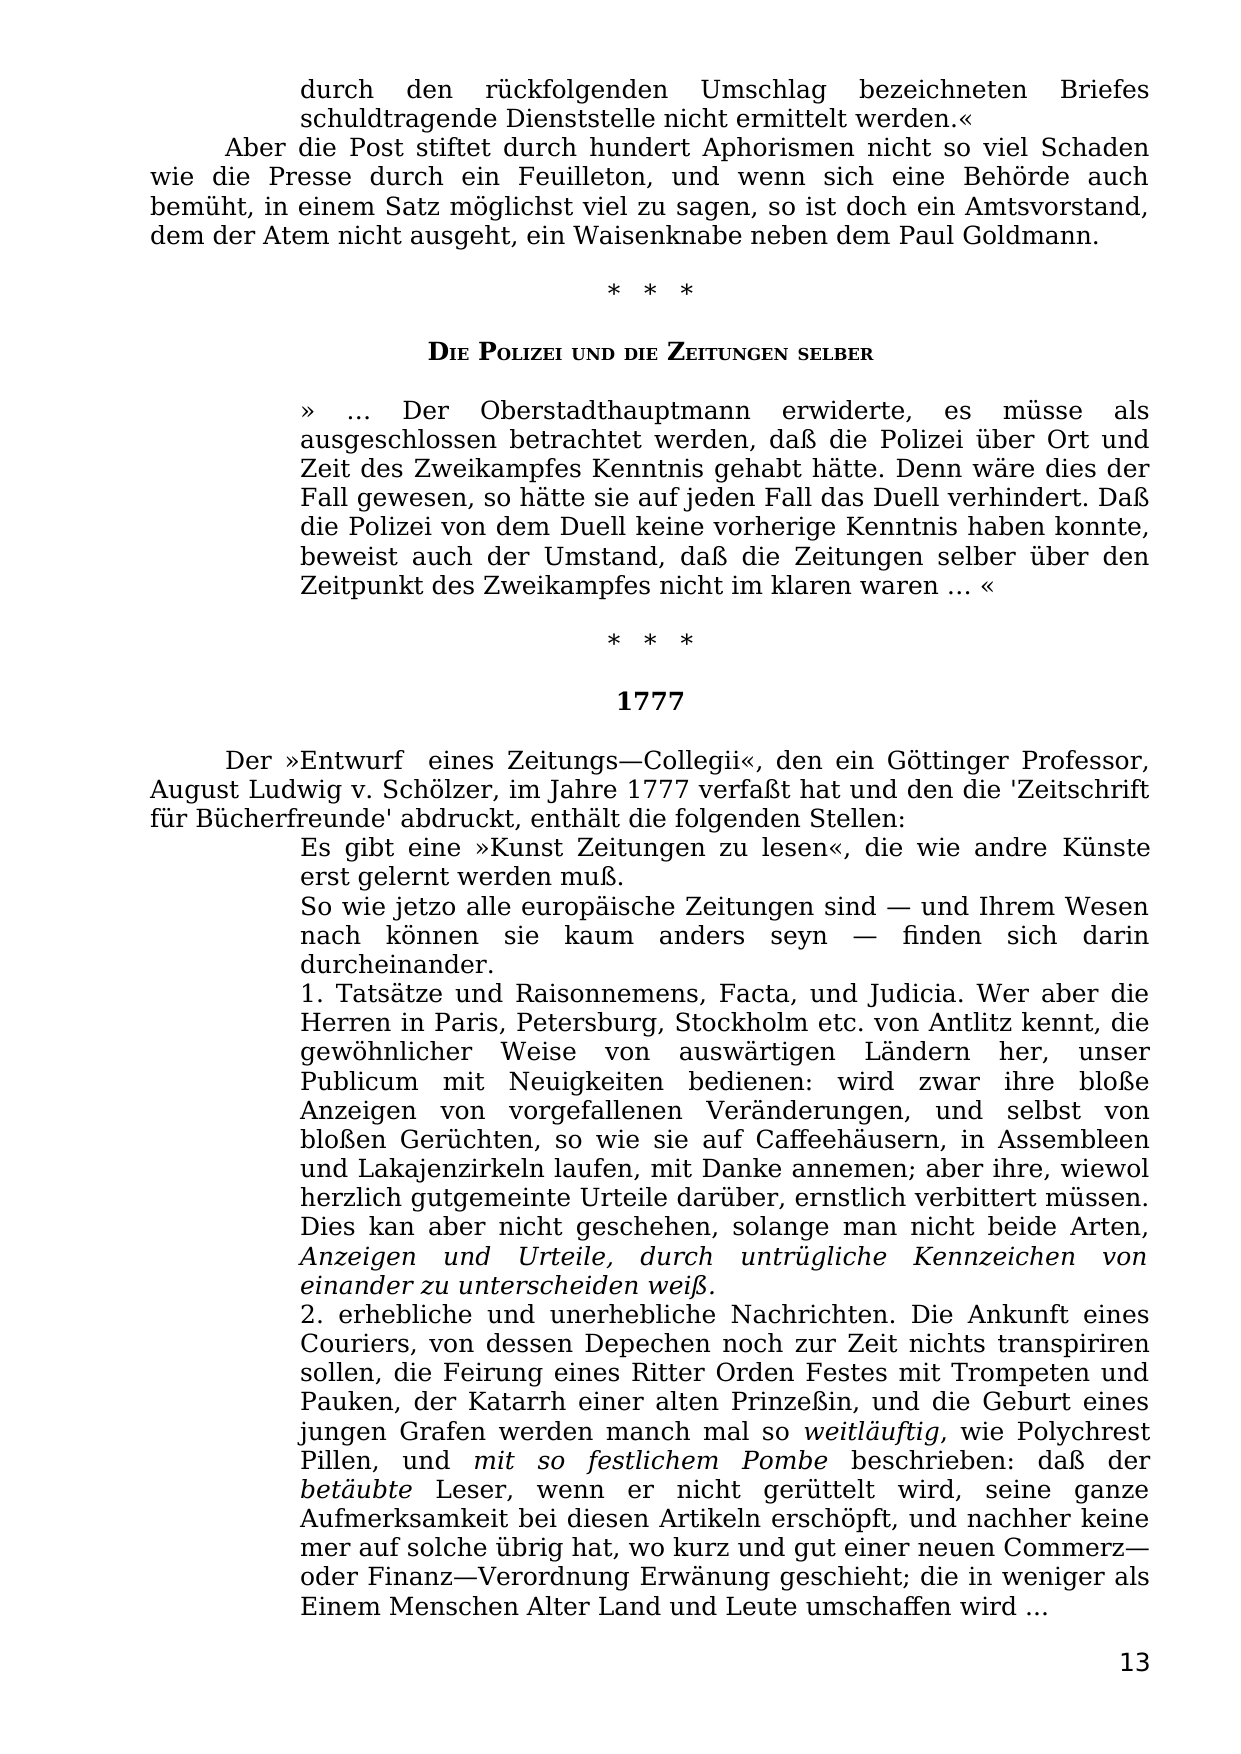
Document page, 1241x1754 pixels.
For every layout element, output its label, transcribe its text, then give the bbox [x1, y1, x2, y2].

text » … Der Oberstadthauptmann erwiderte, es müsse als ausgeschlossen betrachtet werden, daß die Polizei über Ort und Zeit des Zweikampfes Kenntnis gehabt hätte. Denn wäre dies der Fall gewesen, so hätte sie auf jeden Fall das Duell verhindert. Daß die Polizei von dem Duell keine vorherige Kenntnis haben konnte, beweist auch der Umstand, daß die Zeitungen selber über den Zeitpunkt des Zweikampfes nicht im klaren waren … « [300, 396, 1151, 600]
text Der »Entwurf eines Zeitungs—Collegii«, den ein Göttinger Professor, August Ludwig v. Schölzer, im Jahre 1777 verfaßt hat und den die 'Zeitschrift für Bücherfreunde' abdruckt, enthält die folgenden Stellen: [150, 746, 1151, 833]
text 1777 [150, 658, 1151, 717]
text 2. erhebliche und unerhebliche Nachrichten. Die Ankunft eines Couriers, von dessen Depechen noch zur Zeit nichts transpiriren sollen, die Feirung eines Ritter Orden Festes mit Trompeten und Pauken, der Katarrh einer alten Prinzeßin, und die Geburt eines jungen Grafen werden manch mal so weitläuftig, wie Polychrest Pillen, und mit so festlichem Pombe beschrieben: daß der betäubte Leser, wenn er nicht gerüttelt wird, seine ganze Aufmerksamkeit bei diesen Artikeln erschöpft, und nachher keine mer auf solche übrig hat, wo kurz und gut einer neuen Commerz— oder Finanz—Verordnung Erwänung geschieht; die in weniger als Einem Menschen Alter Land und Leute umschaffen wird ... [300, 1300, 1151, 1621]
text 1. Tatsätze und Raisonnemens, Facta, und Judicia. Wer aber die Herren in Paris, Petersburg, Stockholm etc. von Antlitz kennt, die gewöhnlicher Weise von auswärtigen Ländern her, unser Publicum mit Neuigkeiten bedienen: wird zwar ihre bloße Anzeigen von vorgefallenen Veränderungen, und selbst von bloßen Gerüchten, so wie sie auf Caffeehäusern, in Assembleen und Lakajenzirkeln laufen, mit Danke annemen; aber ihre, wiewol herzlich gutgemeinte Urteile darüber, ernstlich verbittert müssen. Dies kan aber nicht geschehen, solange man nicht beide Arten, Anzeigen und Urteile, durch untrügliche Kennzeichen von einander zu unterscheiden weiß. [300, 979, 1151, 1300]
text Die Polizei und die Zeitungen selber [150, 308, 1151, 367]
text Es gibt eine »Kunst Zeitungen zu lesen«, die wie andre Künste erst gelernt werden muß. [300, 833, 1151, 892]
text So wie jetzo alle europäische Zeitungen sind — und Ihrem Wesen nach können sie kaum anders seyn — finden sich darin durcheinander. [300, 892, 1151, 979]
text * * * [150, 629, 1151, 658]
text Aber die Post stiftet durch hundert Aphorismen nicht so viel Schaden wie die Presse durch ein Feuilleton, und wenn sich eine Behörde auch bemüht, in einem Satz möglichst viel zu sagen, so ist doch ein Amtsvorstand, dem der Atem nicht ausgeht, ein Waisenknabe neben dem Paul Goldmann. [150, 133, 1151, 250]
text durch den rückfolgenden Umschlag bezeichneten Briefes schuldtragende Dienststelle nicht ermittelt werden.« [300, 75, 1151, 133]
text * * * [150, 279, 1151, 308]
